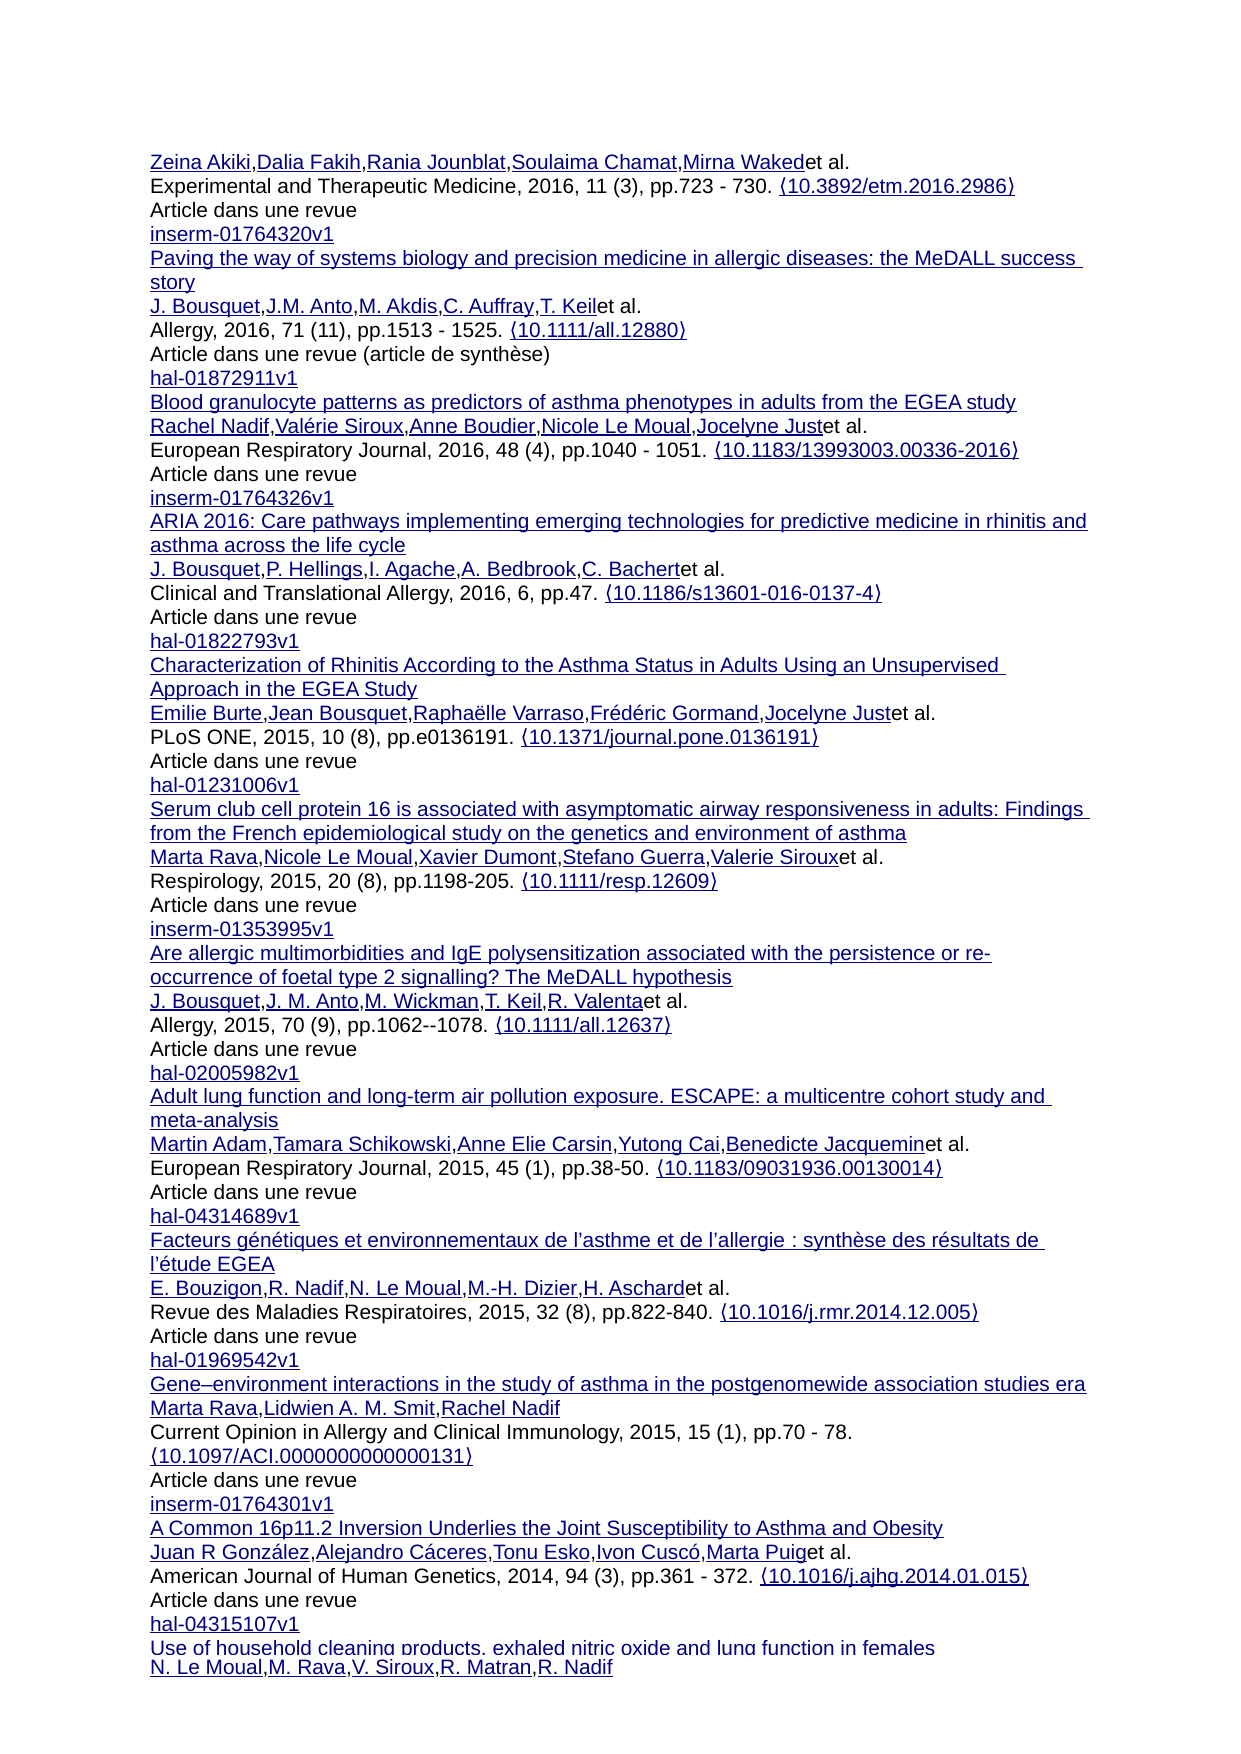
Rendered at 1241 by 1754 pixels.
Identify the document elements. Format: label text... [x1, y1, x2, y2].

table_cell from the French epidemiological study on the genetics and environment of asthma Marta Rava,Nicole Le Moual,Xavier Dumont,Stefano Guerra,Valerie Sirouxet al. Respirology, 2015, 20 (8), pp.1198-205. ⟨10.1111/resp.12609⟩ Article dans une revue inserm-01353995v1 [150, 819, 1090, 941]
table_cell ARIA 2016: Care pathways implementing emerging technologies for predictive medicine in rhinitis and asthma across the life cycle J. Bousquet,P. Hellings,I. Agache,A. Bedbrook,C. Bachertet al. Clinical and Translational Allergy, 2016, 6, pp.47. ⟨10.1186/s13601-016-0137-4⟩ Article dans une revue hal-01822793v1 [150, 509, 1090, 653]
table_cell Are allergic multimorbidities and IgE polysensitization associated with the persistence or re-occurrence of foetal type 2 signalling? The MeDALL hypothesis J. Bousquet,J. M. Anto,M. Wickman,T. Keil,R. Valentaet al. Allergy, 2015, 70 (9), pp.1062--1078. ⟨10.1111/all.12637⟩ Article dans une revue hal-02005982v1 [150, 941, 1090, 1084]
table_cell Use of household cleaning products, exhaled nitric oxide and lung function in females N. Le Moual,M. Rava,V. Siroux,R. Matran,R. Nadif [150, 1635, 1090, 1679]
table_cell Characterization of Rhinitis According to the Asthma Status in Adults Using an Unsupervised Approach in the EGEA Study Emilie Burte,Jean Bousquet,Raphaëlle Varraso,Frédéric Gormand,Jocelyne Justet al. PLoS ONE, 2015, 10 (8), pp.e0136191. ⟨10.1371/journal.pone.0136191⟩ Article dans une revue hal-01231006v1 [150, 653, 1090, 797]
table_cell Zeina Akiki,Dalia Fakih,Rania Jounblat,Soulaima Chamat,Mirna Wakedet al. Experimental and Therapeutic Medicine, 2016, 11 (3), pp.723 - 730. ⟨10.3892/etm.2016.2986⟩ Article dans une revue inserm-01764320v1 [150, 150, 1090, 246]
table_cell Blood granulocyte patterns as predictors of asthma phenotypes in adults from the EGEA study Rachel Nadif,Valérie Siroux,Anne Boudier,Nicole Le Moual,Jocelyne Justet al. European Respiratory Journal, 2016, 48 (4), pp.1040 - 1051. ⟨10.1183/13993003.00336-2016⟩ Article dans une revue inserm-01764326v1 [150, 390, 1090, 509]
table_cell A Common 16p11.2 Inversion Underlies the Joint Susceptibility to Asthma and Obesity Juan R González,Alejandro Cáceres,Tonu Esko,Ivon Cuscó,Marta Puiget al. American Journal of Human Genetics, 2014, 94 (3), pp.361 - 372. ⟨10.1016/j.ajhg.2014.01.015⟩ Article dans une revue hal-04315107v1 [150, 1516, 1090, 1635]
table_cell Serum club cell protein 16 is associated with asymptomatic airway responsiveness in adults: Findings [150, 797, 1090, 818]
table_cell Paving the way of systems biology and precision medicine in allergic diseases: the MeDALL success story J. Bousquet,J.M. Anto,M. Akdis,C. Auffray,T. Keilet al. Allergy, 2016, 71 (11), pp.1513 - 1525. ⟨10.1111/all.12880⟩ Article dans une revue (article de synthèse) hal-01872911v1 [150, 246, 1090, 389]
table_cell Facteurs génétiques et environnementaux de l’asthme et de l’allergie : synthèse des résultats de l’étude EGEA E. Bouzigon,R. Nadif,N. Le Moual,M.-H. Dizier,H. Aschardet al. Revue des Maladies Respiratoires, 2015, 32 (8), pp.822-840. ⟨10.1016/j.rmr.2014.12.005⟩ Article dans une revue hal-01969542v1 [150, 1228, 1090, 1372]
table_cell Adult lung function and long-term air pollution exposure. ESCAPE: a multicentre cohort study and meta-analysis Martin Adam,Tamara Schikowski,Anne Elie Carsin,Yutong Cai,Benedicte Jacqueminet al. European Respiratory Journal, 2015, 45 (1), pp.38-50. ⟨10.1183/09031936.00130014⟩ Article dans une revue hal-04314689v1 [150, 1084, 1090, 1228]
table_cell Gene–environment interactions in the study of asthma in the postgenomewide association studies era Marta Rava,Lidwien A. M. Smit,Rachel Nadif Current Opinion in Allergy and Clinical Immunology, 2015, 15 (1), pp.70 - 78. ⟨10.1097/ACI.0000000000000131⟩ Article dans une revue inserm-01764301v1 [150, 1372, 1090, 1516]
